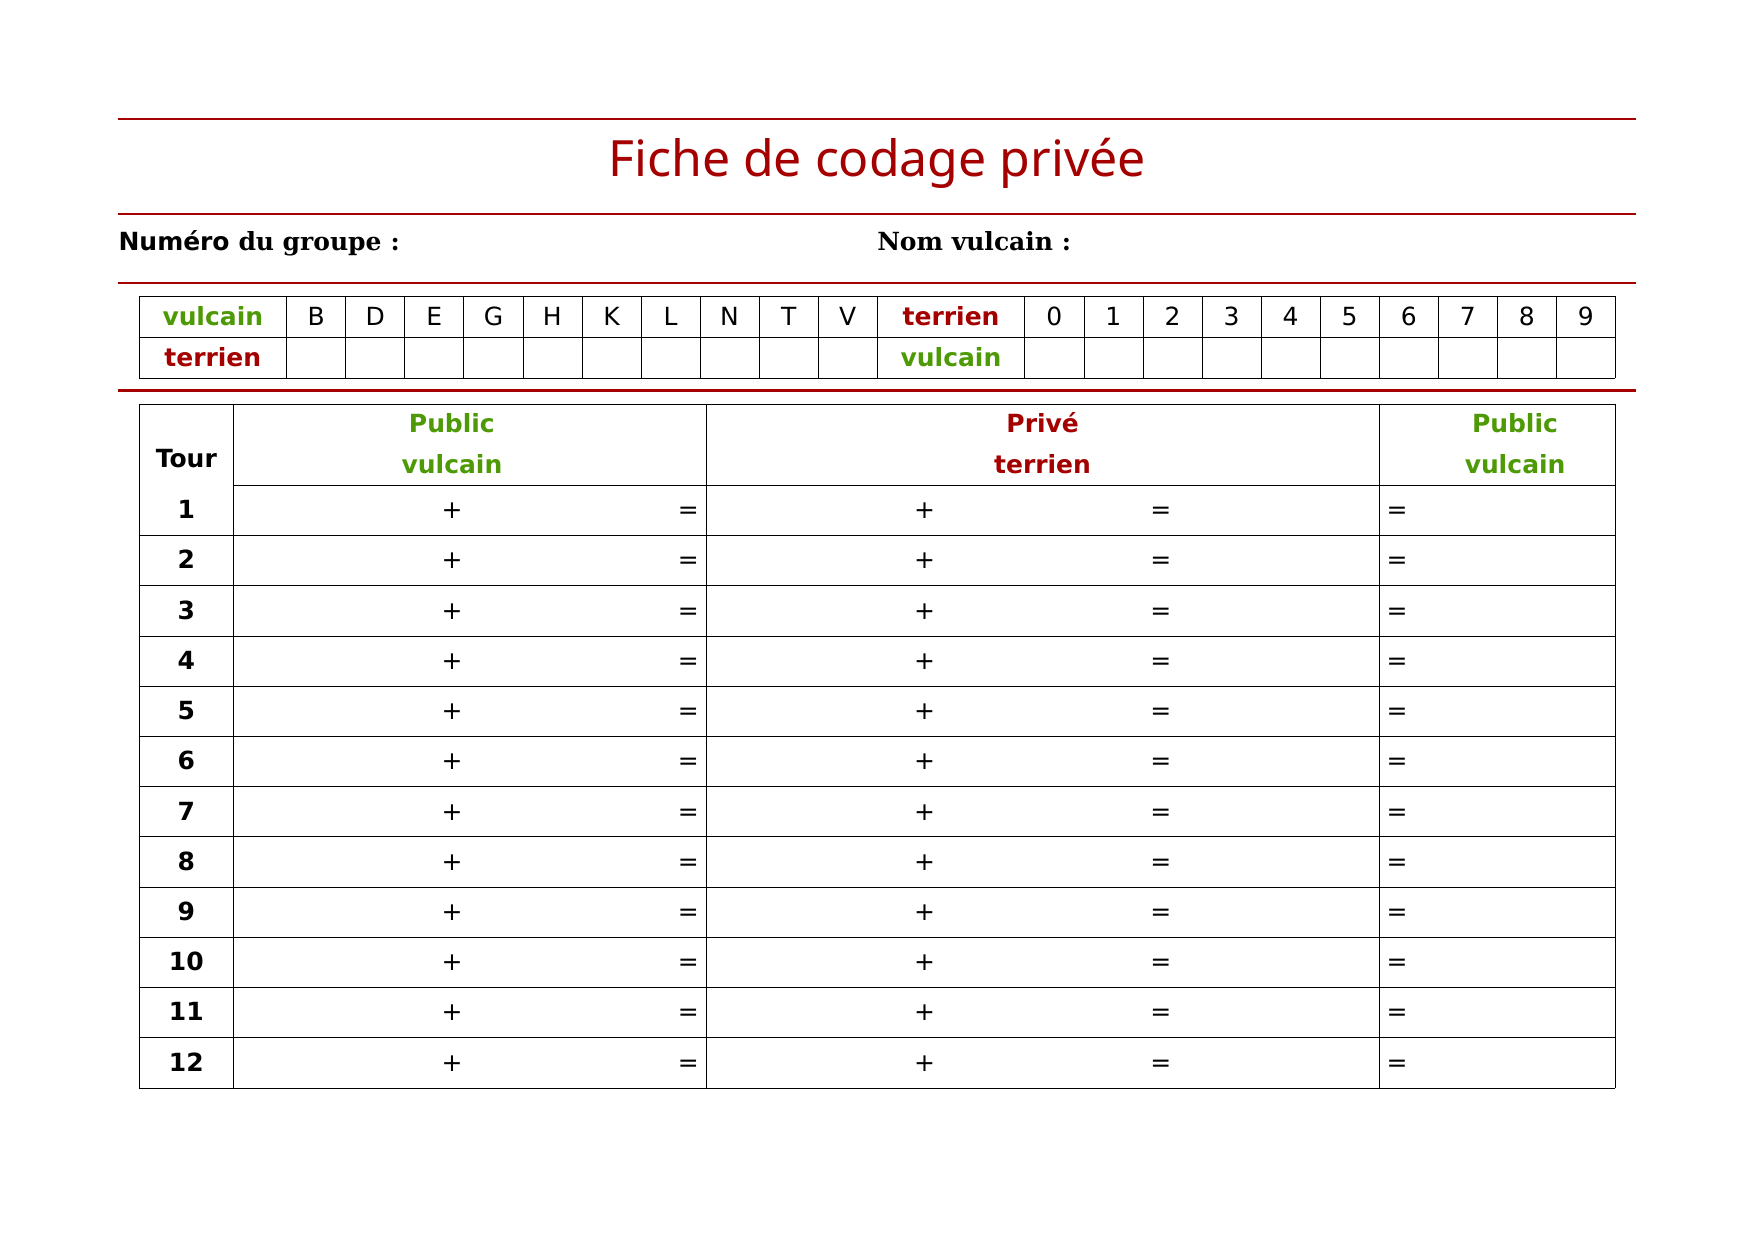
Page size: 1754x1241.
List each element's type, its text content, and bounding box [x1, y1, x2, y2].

table_cell [346, 338, 404, 378]
table_cell [707, 737, 907, 786]
table_cell = [670, 737, 706, 786]
text Numéro du groupe : [118, 227, 877, 256]
table_header Public [234, 405, 670, 444]
table_cell [405, 338, 463, 378]
table_cell + [907, 637, 942, 686]
table_cell [1321, 338, 1379, 378]
table_cell = [670, 1038, 706, 1087]
table_cell [707, 486, 907, 535]
table_cell 7 [140, 787, 233, 836]
table_cell [1025, 338, 1084, 378]
table_cell [1178, 637, 1379, 686]
table_header Privé [707, 405, 1379, 444]
table_cell [583, 338, 641, 378]
table_header 9 [1557, 297, 1615, 337]
table_header 8 [1498, 297, 1556, 337]
table_cell [1178, 536, 1379, 585]
table_cell [470, 1038, 670, 1087]
table_header Public [1415, 405, 1615, 444]
table_cell [470, 787, 670, 836]
table_cell = [1380, 988, 1414, 1037]
table_cell [707, 988, 907, 1037]
table_cell [701, 338, 759, 378]
table_cell [470, 687, 670, 736]
table_cell [1178, 938, 1379, 987]
table_cell [234, 837, 434, 887]
table_cell [1415, 837, 1615, 887]
table_cell [234, 988, 434, 1037]
table_cell + [434, 888, 469, 937]
table_cell [1415, 938, 1615, 987]
table_cell [942, 586, 1143, 636]
table_cell = [1143, 888, 1178, 937]
table_cell + [434, 837, 469, 887]
table_cell vulcain [1415, 444, 1615, 485]
table_cell [234, 586, 434, 636]
table_cell 10 [140, 938, 233, 987]
table_header 4 [1262, 297, 1320, 337]
title Fiche de codage privée [118, 120, 1636, 194]
table_cell [524, 338, 582, 378]
table_cell [1415, 586, 1615, 636]
table_cell [234, 486, 434, 535]
table_cell = [670, 586, 706, 636]
table_cell + [434, 586, 469, 636]
table_cell [707, 687, 907, 736]
table_cell = [1143, 837, 1178, 887]
table_cell [942, 988, 1143, 1037]
table_cell [1415, 637, 1615, 686]
table_cell [942, 938, 1143, 987]
table_cell = [670, 536, 706, 585]
table_cell [234, 1038, 434, 1087]
table_cell 12 [140, 1038, 233, 1087]
table_cell = [1380, 586, 1414, 636]
table_cell [1085, 338, 1143, 378]
table_cell [1262, 338, 1320, 378]
table_cell = [670, 888, 706, 937]
table_cell [1178, 1038, 1379, 1087]
table_cell [234, 888, 434, 937]
table_cell + [434, 938, 469, 987]
table_cell [1557, 338, 1615, 378]
table_cell [1178, 486, 1379, 535]
table_cell [642, 338, 700, 378]
table_header 2 [1144, 297, 1202, 337]
table_cell + [434, 787, 469, 836]
table_cell terrien [707, 444, 1379, 485]
table_cell + [434, 988, 469, 1037]
table_cell = [1143, 988, 1178, 1037]
table_cell = [670, 486, 706, 535]
table_cell [1415, 737, 1615, 786]
table_header V [819, 297, 877, 337]
table_header 3 [1203, 297, 1261, 337]
table_cell vulcain [878, 338, 1024, 378]
table_cell = [1380, 637, 1414, 686]
table_cell 6 [140, 737, 233, 786]
table_cell = [1143, 737, 1178, 786]
table_header [1380, 405, 1414, 444]
table_cell [234, 737, 434, 786]
table_cell [942, 486, 1143, 535]
table_cell [760, 338, 818, 378]
table_cell [1380, 338, 1438, 378]
table_cell [1178, 988, 1379, 1037]
table_header B [287, 297, 345, 337]
table_cell [707, 637, 907, 686]
table_cell [1178, 888, 1379, 937]
table_cell [1415, 536, 1615, 585]
table_header G [464, 297, 523, 337]
table_cell [287, 338, 345, 378]
table_cell = [1380, 938, 1414, 987]
table_cell + [907, 837, 942, 887]
table_header 7 [1439, 297, 1497, 337]
table_cell [1415, 988, 1615, 1037]
table_cell [670, 444, 706, 485]
table_header K [583, 297, 641, 337]
table_cell + [907, 1038, 942, 1087]
table_cell [942, 837, 1143, 887]
table_cell [1178, 837, 1379, 887]
table_cell = [1380, 687, 1414, 736]
table_header H [524, 297, 582, 337]
table_cell + [434, 637, 469, 686]
table_cell + [907, 536, 942, 585]
table_header 0 [1025, 297, 1084, 337]
table_cell = [670, 787, 706, 836]
table_cell [234, 787, 434, 836]
table_cell + [907, 586, 942, 636]
table_cell [234, 637, 434, 686]
table_cell [1178, 687, 1379, 736]
table_cell [1415, 1038, 1615, 1087]
table_cell [1415, 787, 1615, 836]
table_cell [707, 1038, 907, 1087]
table_cell = [1380, 536, 1414, 585]
table_cell [470, 888, 670, 937]
table_header [670, 405, 706, 444]
table_cell [942, 1038, 1143, 1087]
table_cell = [1143, 687, 1178, 736]
table_cell + [434, 536, 469, 585]
table_cell [707, 586, 907, 636]
table_cell = [1380, 737, 1414, 786]
table_cell 11 [140, 988, 233, 1037]
table_cell 2 [140, 536, 233, 585]
table_cell terrien [140, 338, 286, 378]
table_cell [1380, 444, 1414, 485]
table_cell [470, 737, 670, 786]
table_cell [707, 938, 907, 987]
table_cell = [670, 837, 706, 887]
table_cell 5 [140, 687, 233, 736]
table_cell = [670, 687, 706, 736]
table_cell + [434, 486, 469, 535]
table_cell 1 [140, 485, 233, 535]
table_cell [1415, 888, 1615, 937]
table_cell + [907, 486, 942, 535]
table_cell = [1380, 1038, 1414, 1087]
table_header terrien [878, 297, 1024, 337]
table_header D [346, 297, 404, 337]
table_cell = [1143, 787, 1178, 836]
table_cell + [907, 687, 942, 736]
table_cell + [907, 737, 942, 786]
table_cell [464, 338, 523, 378]
table_cell [1498, 338, 1556, 378]
table_header N [701, 297, 759, 337]
table_cell [470, 837, 670, 887]
table_cell [1178, 787, 1379, 836]
table_header T [760, 297, 818, 337]
table_cell + [907, 988, 942, 1037]
table_header 6 [1380, 297, 1438, 337]
table_cell [470, 637, 670, 686]
table_cell + [434, 737, 469, 786]
table_cell [707, 787, 907, 836]
table_cell 9 [140, 888, 233, 937]
table_cell [470, 536, 670, 585]
table_cell [1178, 737, 1379, 786]
table_header vulcain [140, 297, 286, 337]
table_cell [707, 837, 907, 887]
table_cell [942, 687, 1143, 736]
table_cell + [907, 938, 942, 987]
table_cell = [1143, 938, 1178, 987]
table_cell = [1380, 837, 1414, 887]
table_header E [405, 297, 463, 337]
table_cell = [1143, 637, 1178, 686]
table_header Tour [140, 405, 233, 485]
table_cell [470, 586, 670, 636]
text Nom vulcain : [877, 227, 1636, 256]
table_cell = [1143, 586, 1178, 636]
table_header L [642, 297, 700, 337]
table_cell [470, 486, 670, 535]
table_cell [1203, 338, 1261, 378]
table_cell = [1143, 536, 1178, 585]
table_cell = [1380, 486, 1414, 535]
table_cell = [1380, 888, 1414, 937]
table_header 1 [1085, 297, 1143, 337]
table_cell [707, 888, 907, 937]
table_cell [1415, 687, 1615, 736]
table_cell [942, 888, 1143, 937]
table_cell vulcain [234, 444, 670, 485]
table_cell [942, 737, 1143, 786]
table_cell [234, 687, 434, 736]
table_cell + [907, 787, 942, 836]
table_cell [234, 938, 434, 987]
table_cell + [434, 687, 469, 736]
table_cell [819, 338, 877, 378]
table_cell [1178, 586, 1379, 636]
table_cell 3 [140, 586, 233, 636]
table_cell = [1380, 787, 1414, 836]
table_cell [1439, 338, 1497, 378]
table_cell [942, 787, 1143, 836]
table_cell 4 [140, 637, 233, 686]
table_cell = [670, 938, 706, 987]
table_cell [942, 637, 1143, 686]
table_cell [470, 938, 670, 987]
table_cell + [907, 888, 942, 937]
table_header 5 [1321, 297, 1379, 337]
table_cell [1144, 338, 1202, 378]
table_cell = [670, 637, 706, 686]
table_cell [942, 536, 1143, 585]
table_cell [470, 988, 670, 1037]
table_cell = [1143, 1038, 1178, 1087]
table_cell [1415, 486, 1615, 535]
table_cell [234, 536, 434, 585]
table_cell = [670, 988, 706, 1037]
table_cell = [1143, 486, 1178, 535]
table_cell + [434, 1038, 469, 1087]
table_cell 8 [140, 837, 233, 887]
table_cell [707, 536, 907, 585]
